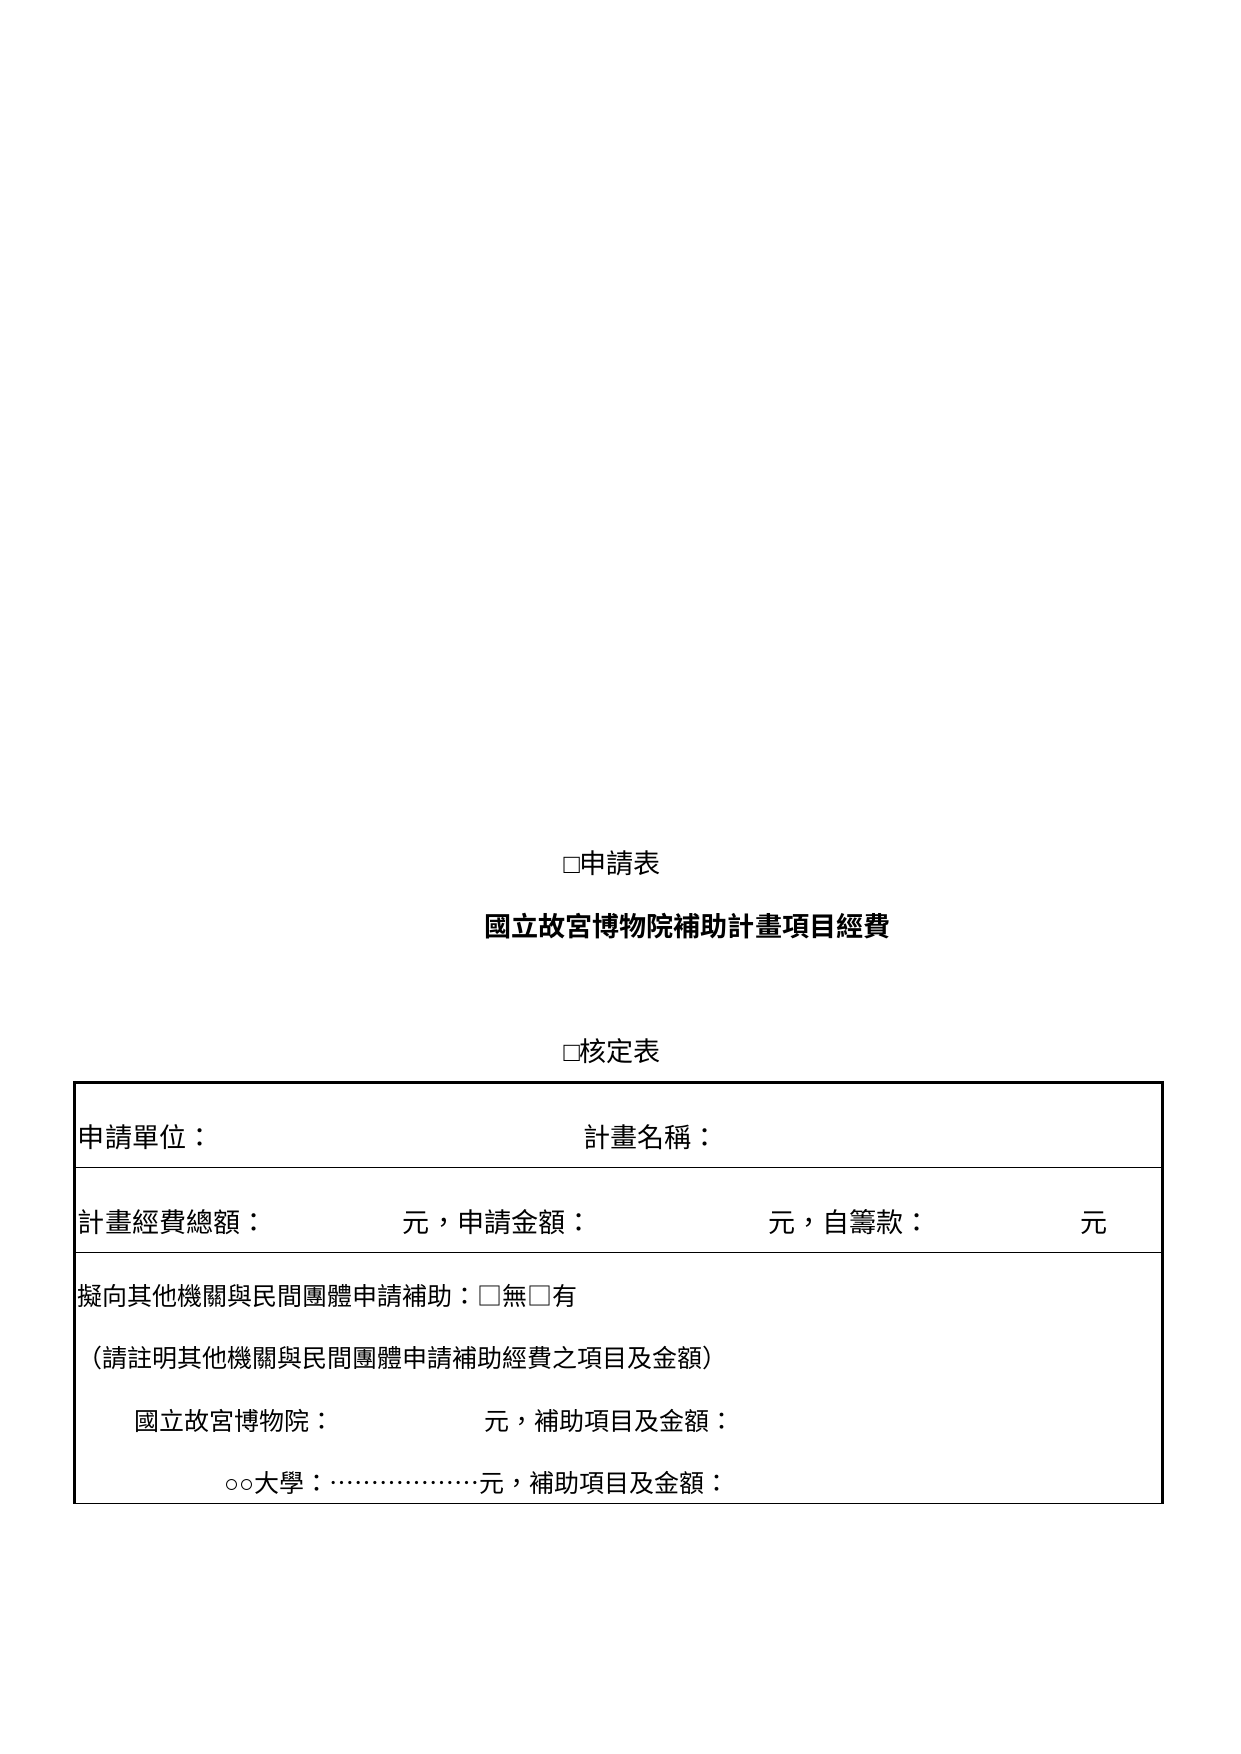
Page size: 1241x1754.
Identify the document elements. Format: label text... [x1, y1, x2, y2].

table_cell 計畫名稱： [577, 1084, 1161, 1167]
table_cell 擬向其他機關與民間團體申請補助：□無□有 （請註明其他機關與民間團體申請補助經費之項目及金額） 國立故宮博物院： 元，補助項目及金額： ○○大學：………………元，補助項目及金額： [76, 1253, 1161, 1503]
table_cell 計畫經費總額： 元，申請金額： 元，自籌款： 元 [76, 1168, 1161, 1252]
table_header □申請表 國立故宮博物院補助計畫項目經費 □核定表 [75, 748, 1163, 1081]
table_cell 申請單位： [76, 1084, 577, 1167]
